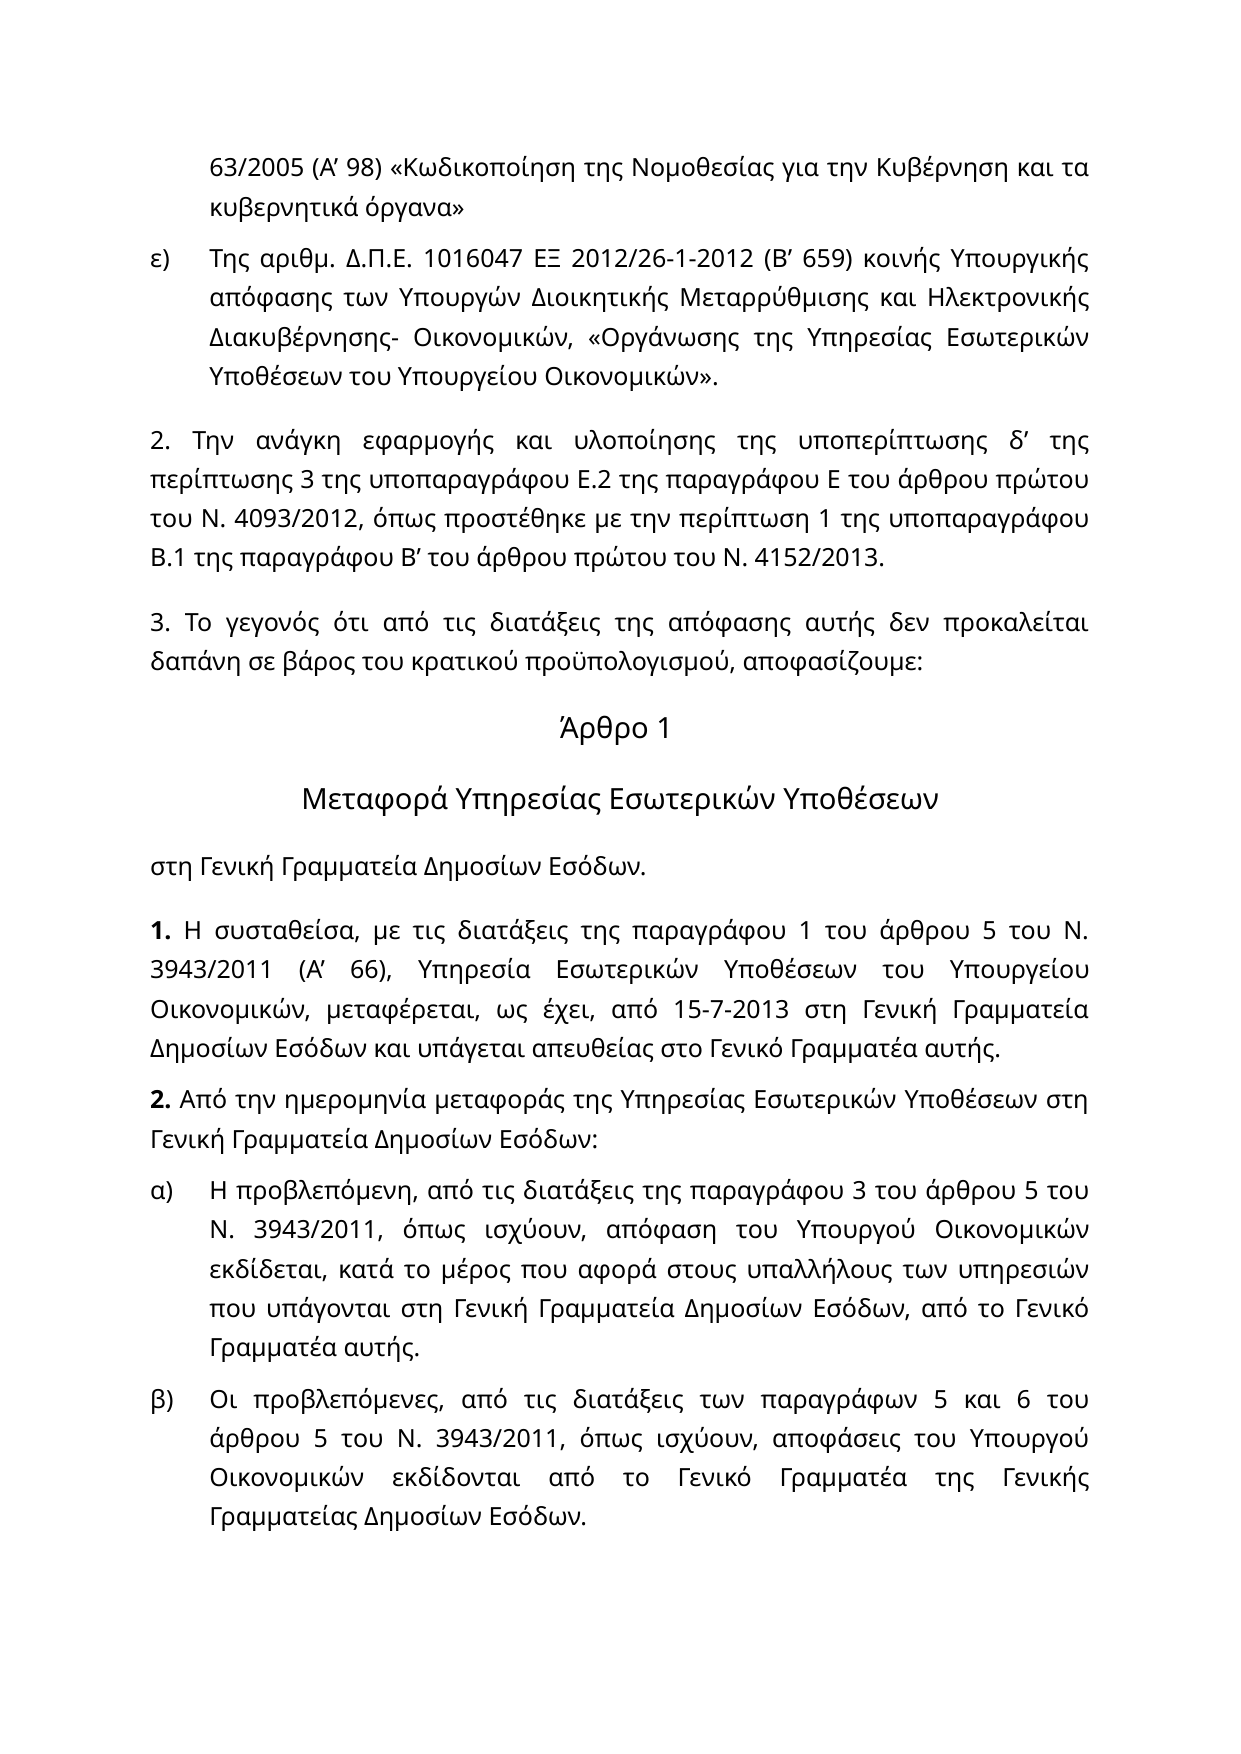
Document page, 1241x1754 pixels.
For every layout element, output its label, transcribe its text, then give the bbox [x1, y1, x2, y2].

list 63/2005 (Α’ 98) «Κωδικοποίηση της Νομοθεσίας για την Κυβέρνηση και τα κυβερνητικά όργανα» [150, 150, 1090, 223]
text 3. Το γεγονός ότι από τις διατάξεις της απόφασης αυτής δεν προκαλείται δαπάνη σε βάρος του κρατικού προϋπολογισμού, αποφασίζουμε: [150, 604, 1090, 677]
text στη Γενική Γραμματεία Δημοσίων Εσόδων. [150, 849, 1090, 883]
subtitle Άρθρο 1 [150, 707, 1090, 747]
text 1. Η συσταθείσα, με τις διατάξεις της παραγράφου 1 του άρθρου 5 του Ν. 3943/2011 (Α’ 66), Υπηρεσία Εσωτερικών Υποθέσεων του Υπουργείου Οικονομικών, μεταφέρεται, ως έχει, από 15-7-2013 στη Γενική Γραμματεία Δημοσίων Εσόδων και υπάγεται απευθείας στο Γενικό Γραμματέα αυτής. [150, 913, 1090, 1064]
text 2. Την ανάγκη εφαρμογής και υλοποίησης της υποπερίπτωσης δ’ της περίπτωσης 3 της υποπαραγράφου Ε.2 της παραγράφου Ε του άρθρου πρώτου του Ν. 4093/2012, όπως προστέθηκε με την περίπτωση 1 της υποπαραγράφου Β.1 της παραγράφου Β’ του άρθρου πρώτου του Ν. 4152/2013. [150, 422, 1090, 574]
text 2. Από την ημερομηνία μεταφοράς της Υπηρεσίας Εσωτερικών Υποθέσεων στη Γενική Γραμματεία Δημοσίων Εσόδων: [150, 1082, 1090, 1155]
list ε) Της αριθμ. Δ.Π.Ε. 1016047 ΕΞ 2012/26-1-2012 (Β’ 659) κοινής Υπουργικής απόφασης των Υπουργών Διοικητικής Μεταρρύθμισης και Ηλεκτρονικής Διακυβέρνησης- Οικονομικών, «Οργάνωσης της Υπηρεσίας Εσωτερικών Υποθέσεων του Υπουργείου Οικονομικών». [150, 241, 1090, 392]
list β) Οι προβλεπόμενες, από τις διατάξεις των παραγράφων 5 και 6 του άρθρου 5 του Ν. 3943/2011, όπως ισχύουν, αποφάσεις του Υπουργού Οικονομικών εκδίδονται από το Γενικό Γραμματέα της Γενικής Γραμματείας Δημοσίων Εσόδων. [150, 1381, 1090, 1533]
list α) Η προβλεπόμενη, από τις διατάξεις της παραγράφου 3 του άρθρου 5 του Ν. 3943/2011, όπως ισχύουν, απόφαση του Υπουργού Οικονομικών εκδίδεται, κατά το μέρος που αφορά στους υπαλλήλους των υπηρεσιών που υπάγονται στη Γενική Γραμματεία Δημοσίων Εσόδων, από το Γενικό Γραμματέα αυτής. [150, 1173, 1090, 1364]
subtitle Μεταφορά Υπηρεσίας Εσωτερικών Υποθέσεων [150, 778, 1090, 818]
